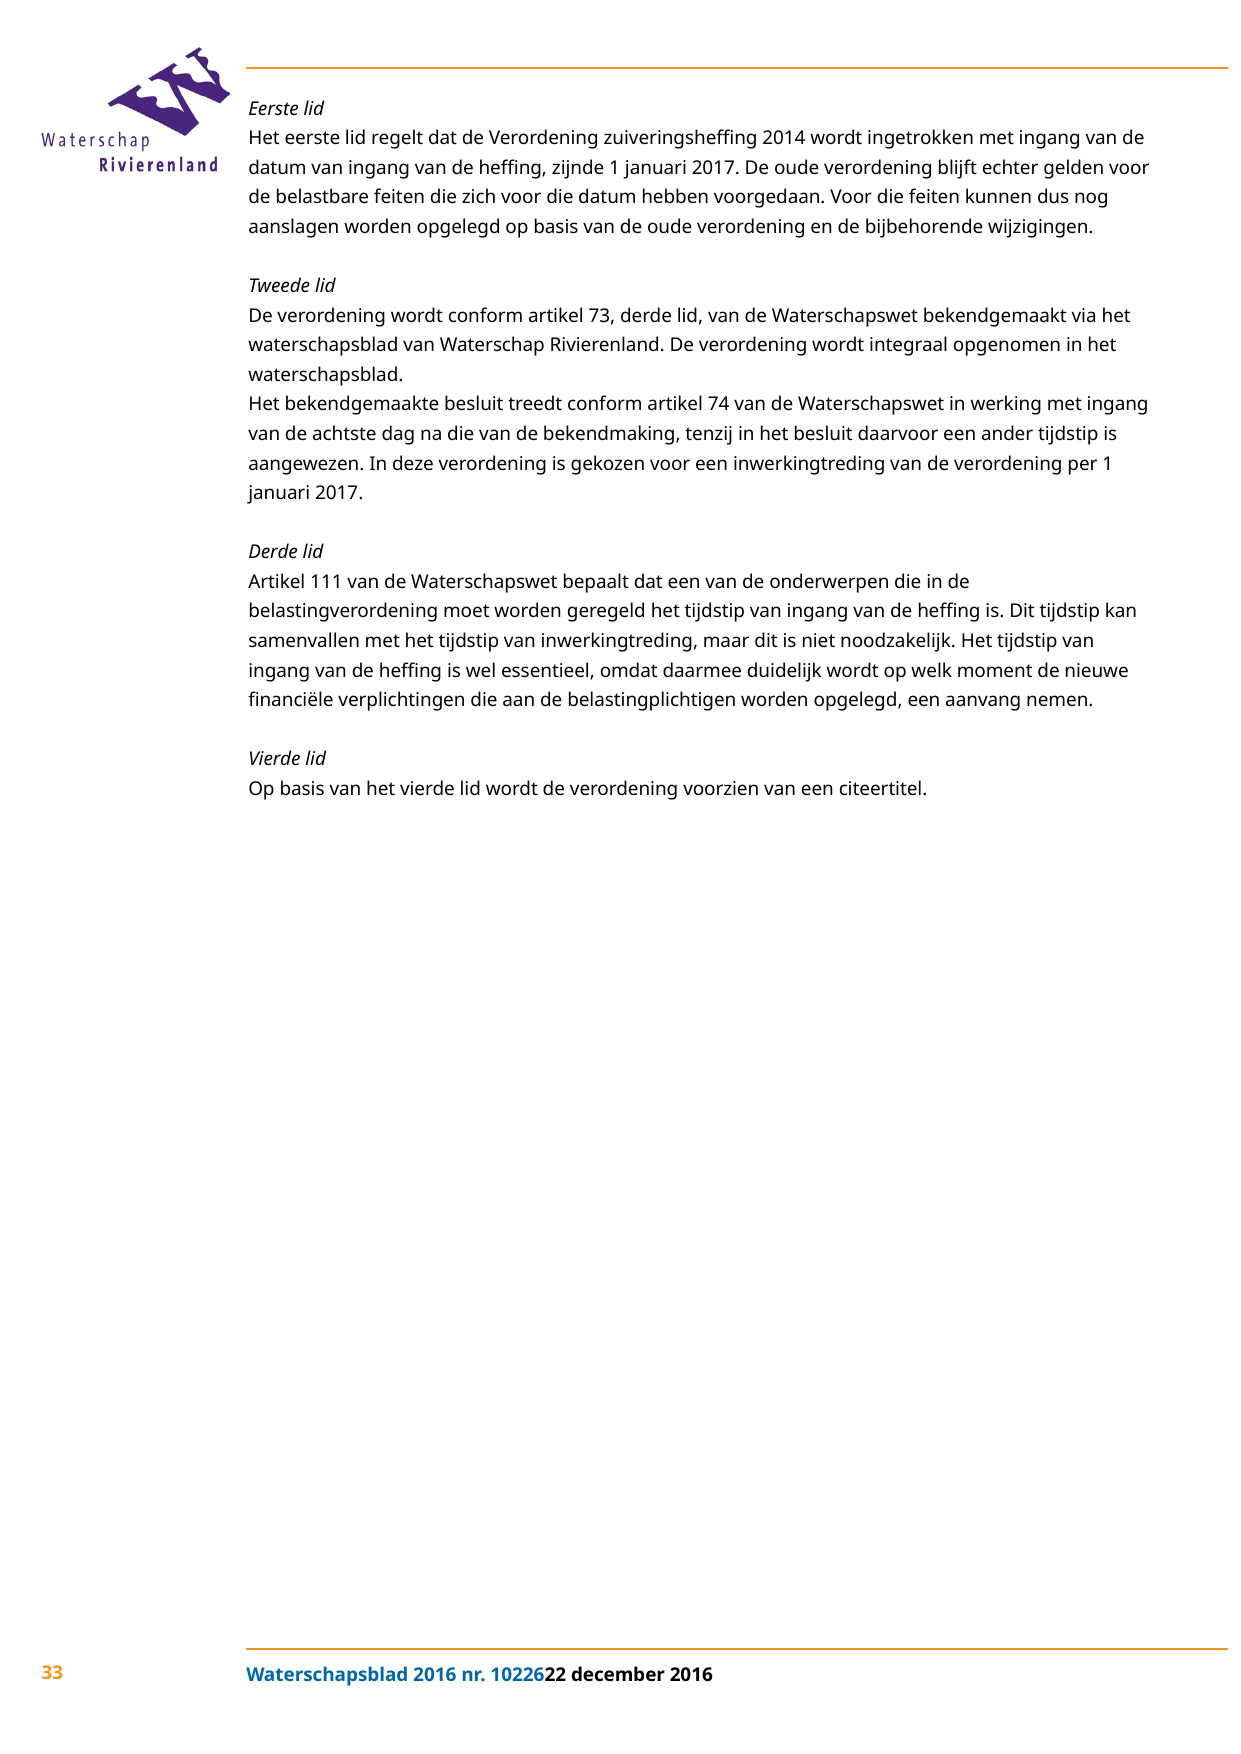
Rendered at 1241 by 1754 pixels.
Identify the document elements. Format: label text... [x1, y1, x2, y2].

text Tweede lid [248, 272, 1152, 298]
text Derde lid [248, 538, 1152, 564]
text Vierde lid [248, 746, 1152, 771]
text Het eerste lid regelt dat de Verordening zuiveringsheffing 2014 wordt ingetrokken met ingang van de datum van ingang van de heffing, zijnde 1 januari 2017. De oude verordening blijft echter gelden voor de belastbare feiten die zich voor die datum hebben voorgedaan. Voor die feiten kunnen dus nog aanslagen worden opgelegd op basis van de oude verordening en de bijbehorende wijzigingen. [248, 124, 1152, 239]
picture [41, 47, 231, 172]
text Artikel 111 van de Waterschapswet bepaalt dat een van de onderwerpen die in de belastingverordening moet worden geregeld het tijdstip van ingang van de heffing is. Dit tijdstip kan samenvallen met het tijdstip van inwerkingtreding, maar dit is niet noodzakelijk. Het tijdstip van ingang van de heffing is wel essentieel, omdat daarmee duidelijk wordt op welk moment de nieuwe financiële verplichtingen die aan de belastingplichtigen worden opgelegd, een aanvang nemen. [248, 568, 1152, 712]
text Eerste lid [248, 95, 1152, 121]
text De verordening wordt conform artikel 73, derde lid, van de Waterschapswet bekendgemaakt via het waterschapsblad van Waterschap Rivierenland. De verordening wordt integraal opgenomen in het waterschapsblad. [248, 302, 1152, 387]
text Het bekendgemaakte besluit treedt conform artikel 74 van de Waterschapswet in werking met ingang van de achtste dag na die van de bekendmaking, tenzij in het besluit daarvoor een ander tijdstip is aangewezen. In deze verordening is gekozen voor een inwerkingtreding van de verordening per 1 januari 2017. [248, 391, 1152, 505]
text Op basis van het vierde lid wordt de verordening voorzien van een citeertitel. [248, 775, 1152, 801]
